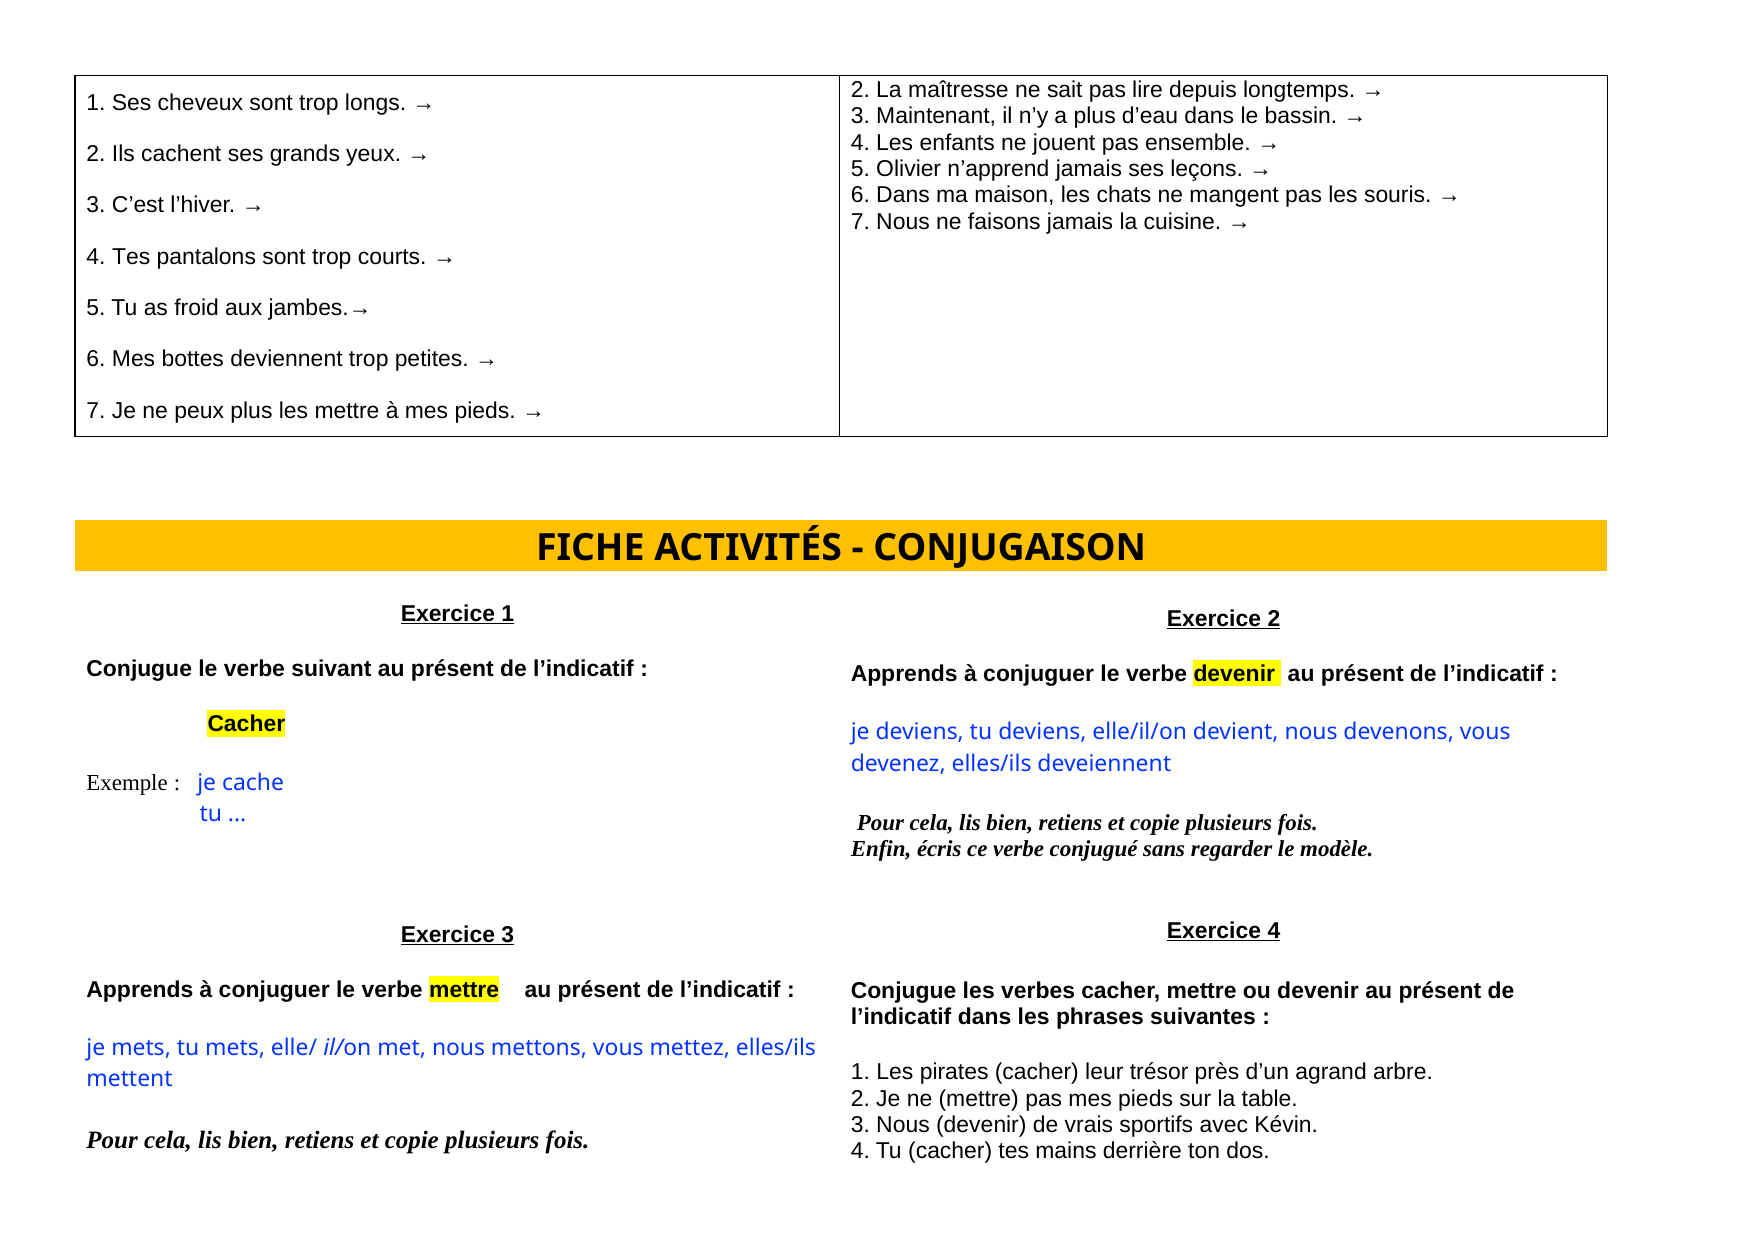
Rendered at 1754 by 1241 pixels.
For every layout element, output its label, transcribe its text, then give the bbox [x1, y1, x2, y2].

table_cell Exercice 2 Apprends à conjuguer le verbe devenir au présent de l’indicatif : je deviens, tu deviens, elle/il/on devient, nous devenons, vous devenez, elles/ils deveiennent Pour cela, lis bien, retiens et copie plusieurs fois. Enfin, écris ce verbe conjugué sans regarder le modèle. [839, 571, 1607, 890]
table_cell 1. Ses cheveux sont trop longs. → 2. Ils cachent ses grands yeux. → 3. C’est l’hiver. → 4. Tes pantalons sont trop courts. → 5. Tu as froid aux jambes.→ 6. Mes bottes deviennent trop petites. → 7. Je ne peux plus les mettre à mes pieds. → [76, 76, 839, 436]
table_cell Exercice 1 Conjugue le verbe suivant au présent de l’indicatif : Cacher Exemple : je cache tu ... [75, 571, 839, 890]
table_cell Exercice 3 Apprends à conjuguer le verbe mettre au présent de l’indicatif : je mets, tu mets, elle/ il/on met, nous mettons, vous mettez, elles/ils mettent Pour cela, lis bien, retiens et copie plusieurs fois. [75, 890, 839, 1163]
table_header FICHE ACTIVITÉS - CONJUGAISON [75, 520, 1607, 571]
table_cell 2. La maîtresse ne sait pas lire depuis longtemps. → 3. Maintenant, il n’y a plus d’eau dans le bassin. → 4. Les enfants ne jouent pas ensemble. → 5. Olivier n’apprend jamais ses leçons. → 6. Dans ma maison, les chats ne mangent pas les souris. → 7. Nous ne faisons jamais la cuisine. → [840, 76, 1607, 436]
